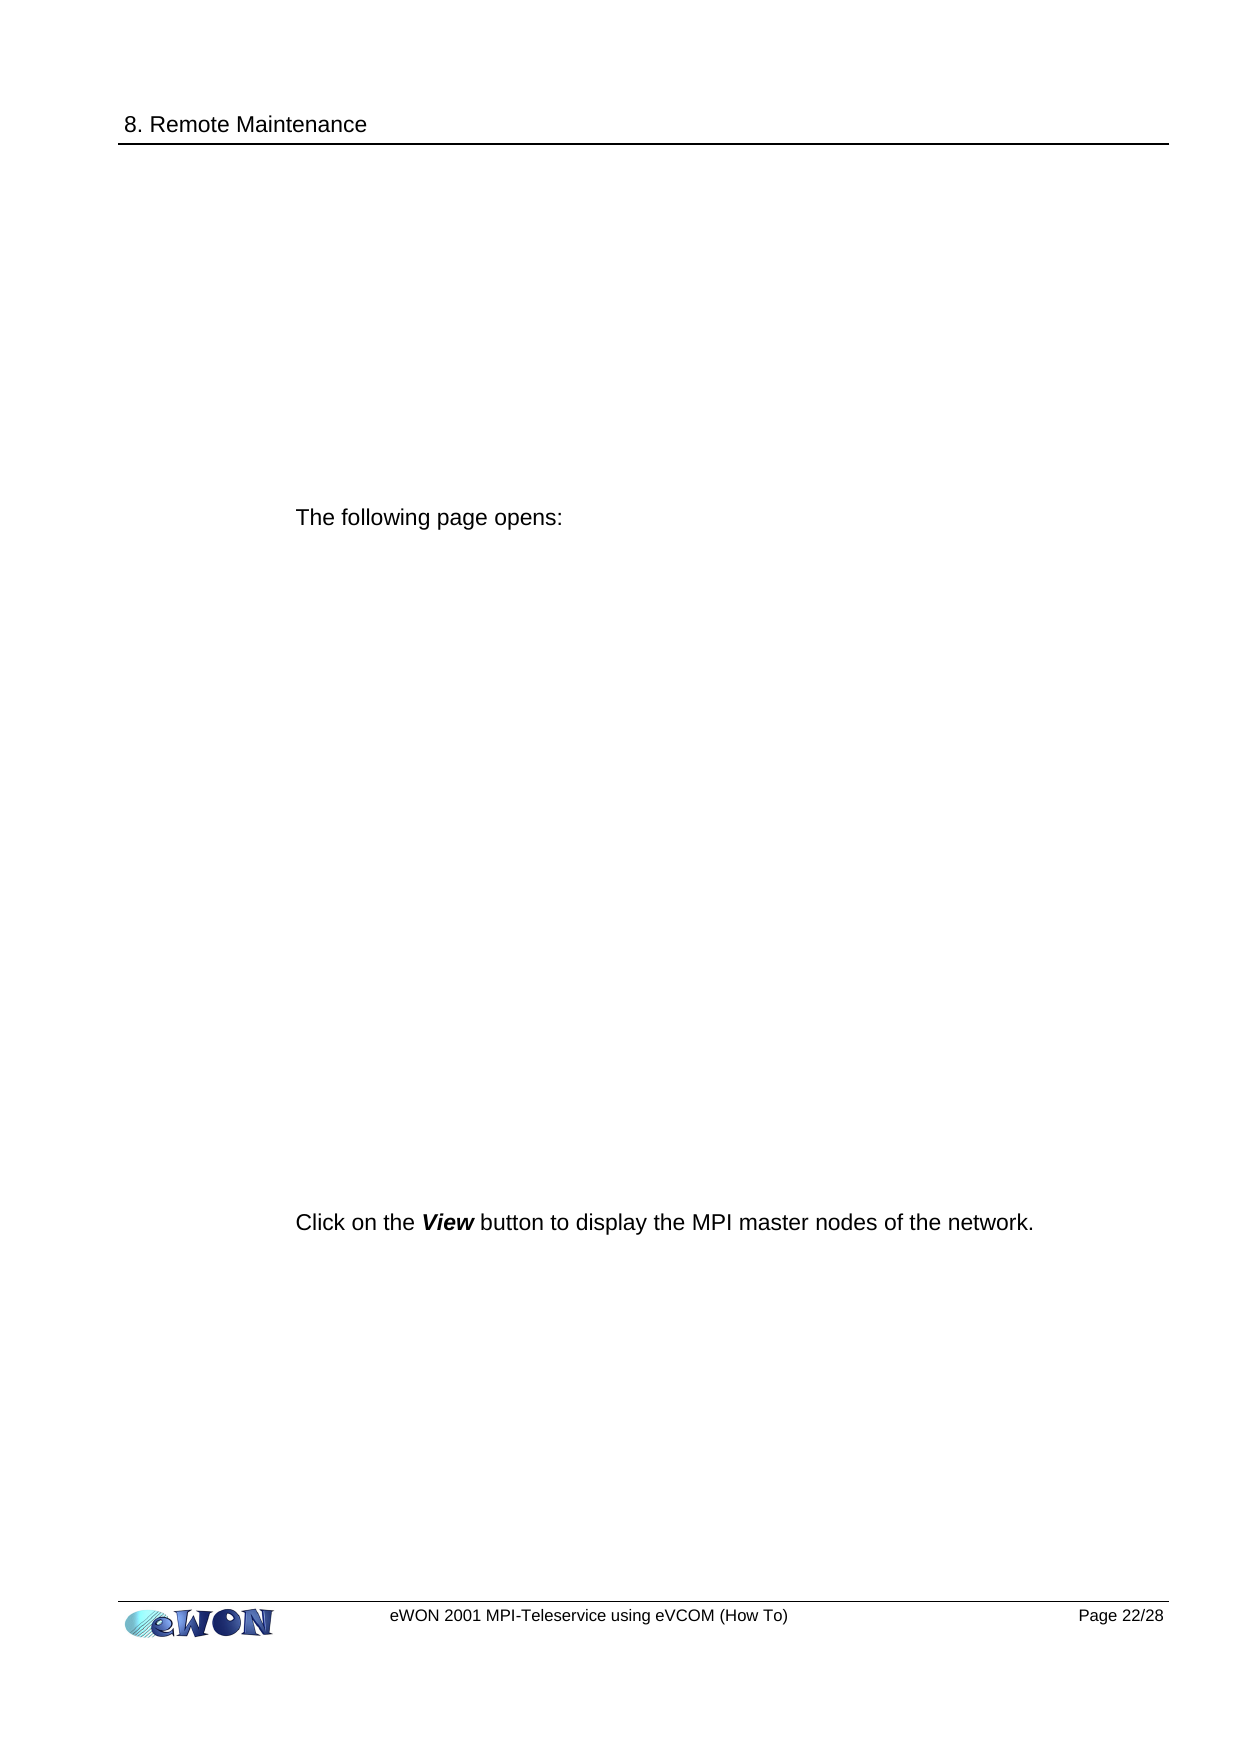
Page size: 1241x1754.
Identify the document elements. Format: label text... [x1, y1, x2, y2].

text The following page opens: [295, 177, 1169, 530]
picture [123, 1606, 277, 1640]
text Click on the View button to display the MPI master nodes of the network. [295, 542, 1169, 1236]
